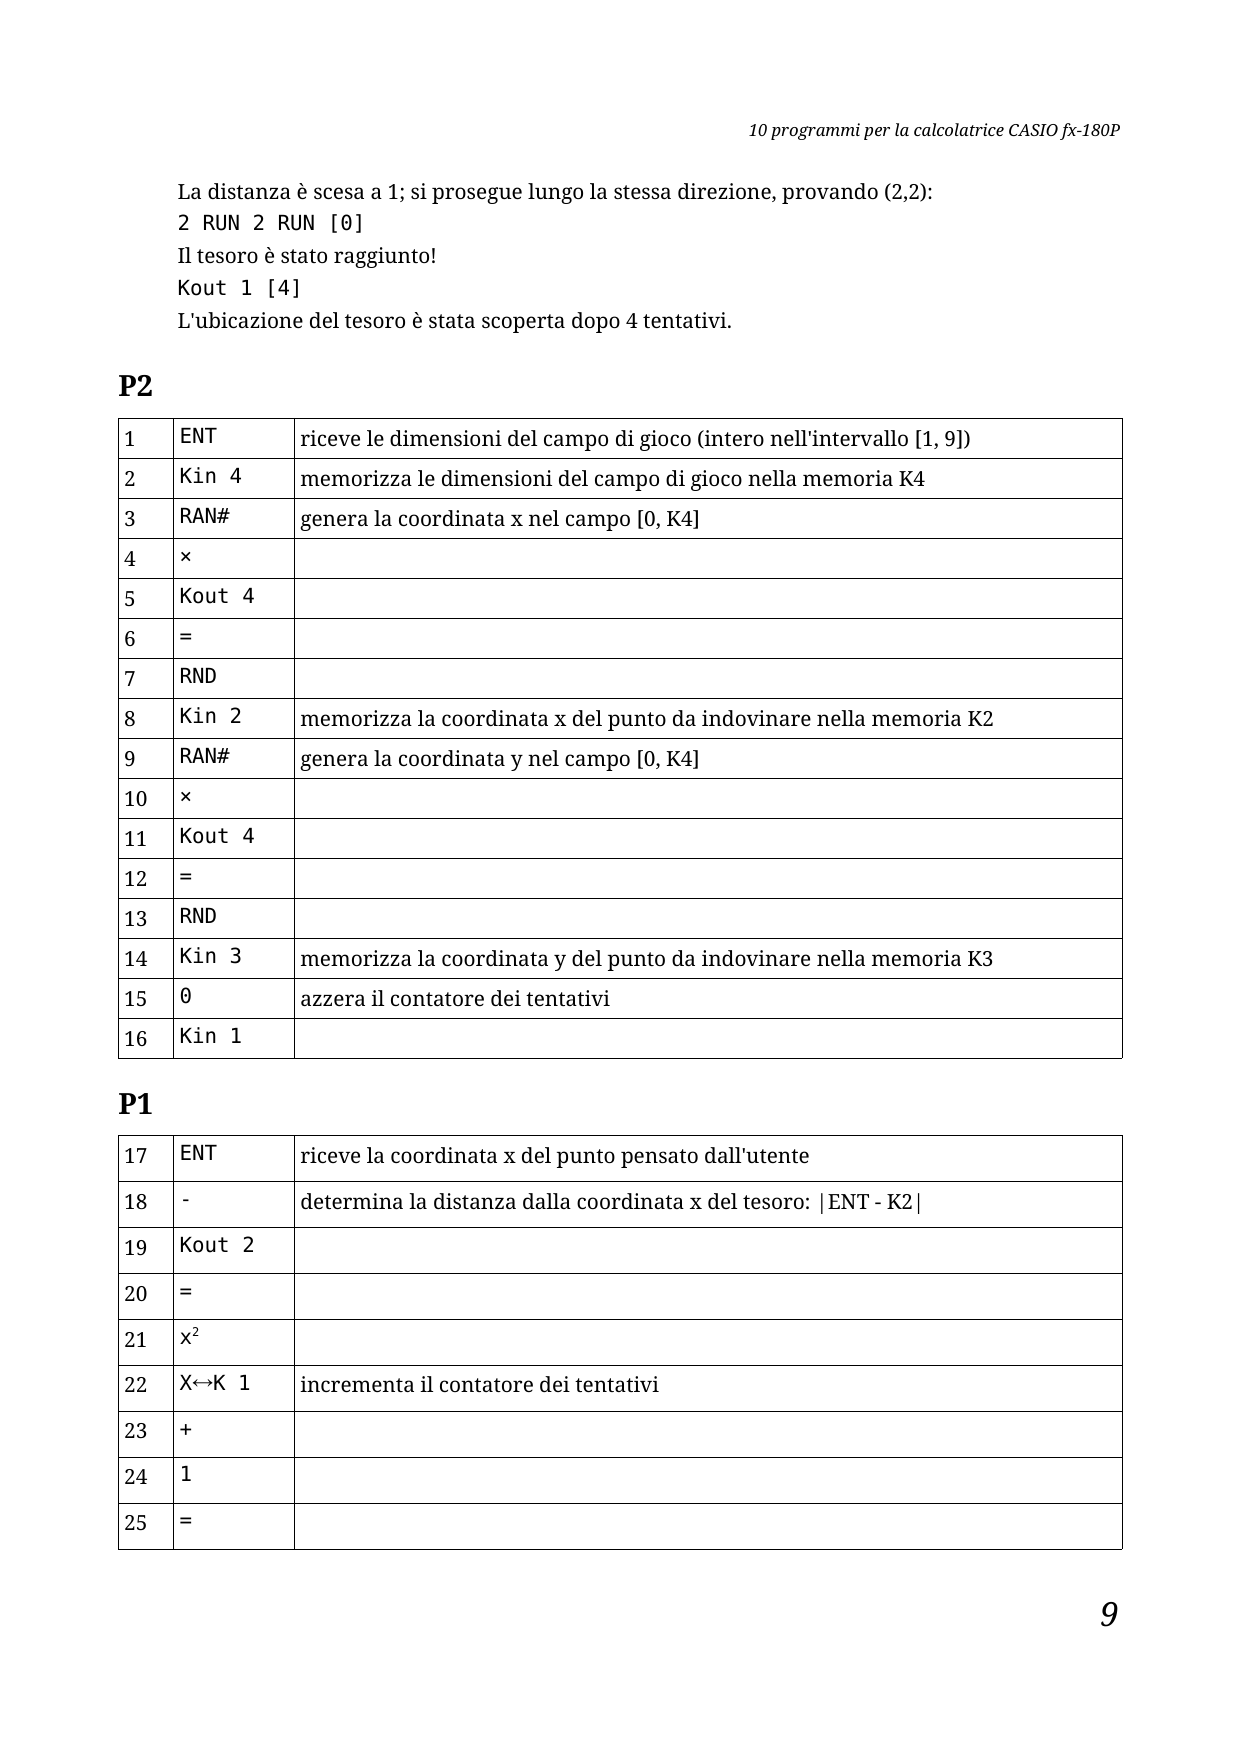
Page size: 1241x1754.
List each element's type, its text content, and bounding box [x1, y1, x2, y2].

table_cell 1 [174, 1458, 294, 1503]
table_cell [295, 1412, 1122, 1457]
subtitle P1 [118, 1083, 1122, 1123]
table_cell Kin 1 [174, 1019, 294, 1058]
table_cell 15 [119, 979, 173, 1018]
table_cell = [174, 619, 294, 658]
table_cell [295, 819, 1122, 858]
table_cell determina la distanza dalla coordinata x del tesoro: |ENT - K2| [295, 1182, 1122, 1227]
table_cell [295, 779, 1122, 818]
table_cell Kout 2 [174, 1228, 294, 1273]
table_cell 8 [119, 699, 173, 738]
table_cell 18 [119, 1182, 173, 1227]
table_cell incrementa il contatore dei tentativi [295, 1366, 1122, 1411]
table_cell 0 [174, 979, 294, 1018]
table_cell [295, 1274, 1122, 1319]
text La distanza è scesa a 1; si prosegue lungo la stessa direzione, provando (2,2): [177, 177, 1122, 206]
table_cell RND [174, 659, 294, 698]
table_cell 16 [119, 1019, 173, 1058]
table_cell 20 [119, 1274, 173, 1319]
text 2 RUN 2 RUN [0] [177, 211, 1122, 236]
table_cell 24 [119, 1458, 173, 1503]
table_cell 3 [119, 499, 173, 538]
table_cell = [174, 1274, 294, 1319]
table_header ENT [174, 419, 294, 458]
table_cell XK 1 [174, 1366, 294, 1411]
table_cell 19 [119, 1228, 173, 1273]
table_cell 25 [119, 1504, 173, 1548]
table_cell Kin 4 [174, 459, 294, 498]
table_cell [295, 859, 1122, 898]
text L'ubicazione del tesoro è stata scoperta dopo 4 tentativi. [177, 306, 1122, 335]
table_cell 4 [119, 539, 173, 578]
table_cell Kin 2 [174, 699, 294, 738]
text Il tesoro è stato raggiunto! [177, 242, 1122, 270]
table_cell 10 [119, 779, 173, 818]
table_cell 9 [119, 739, 173, 778]
table_cell [295, 899, 1122, 938]
table_cell 23 [119, 1412, 173, 1457]
table_cell 13 [119, 899, 173, 938]
table_cell [295, 1320, 1122, 1365]
table_header 1 [119, 419, 173, 458]
table_cell [295, 619, 1122, 658]
table_cell [295, 1228, 1122, 1273]
table_cell RAN# [174, 499, 294, 538]
table_header ENT [174, 1136, 294, 1181]
table_cell 14 [119, 939, 173, 978]
table_cell [295, 579, 1122, 618]
table_cell genera la coordinata y nel campo [0, K4] [295, 739, 1122, 778]
table_cell x2 [174, 1320, 294, 1365]
subtitle P2 [118, 366, 1122, 405]
table_cell × [174, 779, 294, 818]
table_cell memorizza la coordinata y del punto da indovinare nella memoria K3 [295, 939, 1122, 978]
table_cell 5 [119, 579, 173, 618]
table_header riceve le dimensioni del campo di gioco (intero nell'intervallo [1, 9]) [295, 419, 1122, 458]
table_cell 6 [119, 619, 173, 658]
table_header riceve la coordinata x del punto pensato dall'utente [295, 1136, 1122, 1181]
table_cell 2 [119, 459, 173, 498]
table_cell RAN# [174, 739, 294, 778]
table_cell + [174, 1412, 294, 1457]
table_cell Kin 3 [174, 939, 294, 978]
table_cell azzera il contatore dei tentativi [295, 979, 1122, 1018]
table_cell genera la coordinata x nel campo [0, K4] [295, 499, 1122, 538]
table_cell 22 [119, 1366, 173, 1411]
table_cell memorizza la coordinata x del punto da indovinare nella memoria K2 [295, 699, 1122, 738]
table_cell Kout 4 [174, 579, 294, 618]
table_cell [295, 1504, 1122, 1548]
text Kout 1 [4] [177, 276, 1122, 300]
table_cell [295, 1019, 1122, 1058]
table_cell = [174, 1504, 294, 1548]
table_cell [295, 539, 1122, 578]
table_cell [295, 1458, 1122, 1503]
table_cell Kout 4 [174, 819, 294, 858]
table_cell - [174, 1182, 294, 1227]
table_cell 11 [119, 819, 173, 858]
table_cell [295, 659, 1122, 698]
table_cell 12 [119, 859, 173, 898]
table_cell RND [174, 899, 294, 938]
table_header 17 [119, 1136, 173, 1181]
table_cell memorizza le dimensioni del campo di gioco nella memoria K4 [295, 459, 1122, 498]
table_cell = [174, 859, 294, 898]
table_cell 7 [119, 659, 173, 698]
table_cell × [174, 539, 294, 578]
table_cell 21 [119, 1320, 173, 1365]
